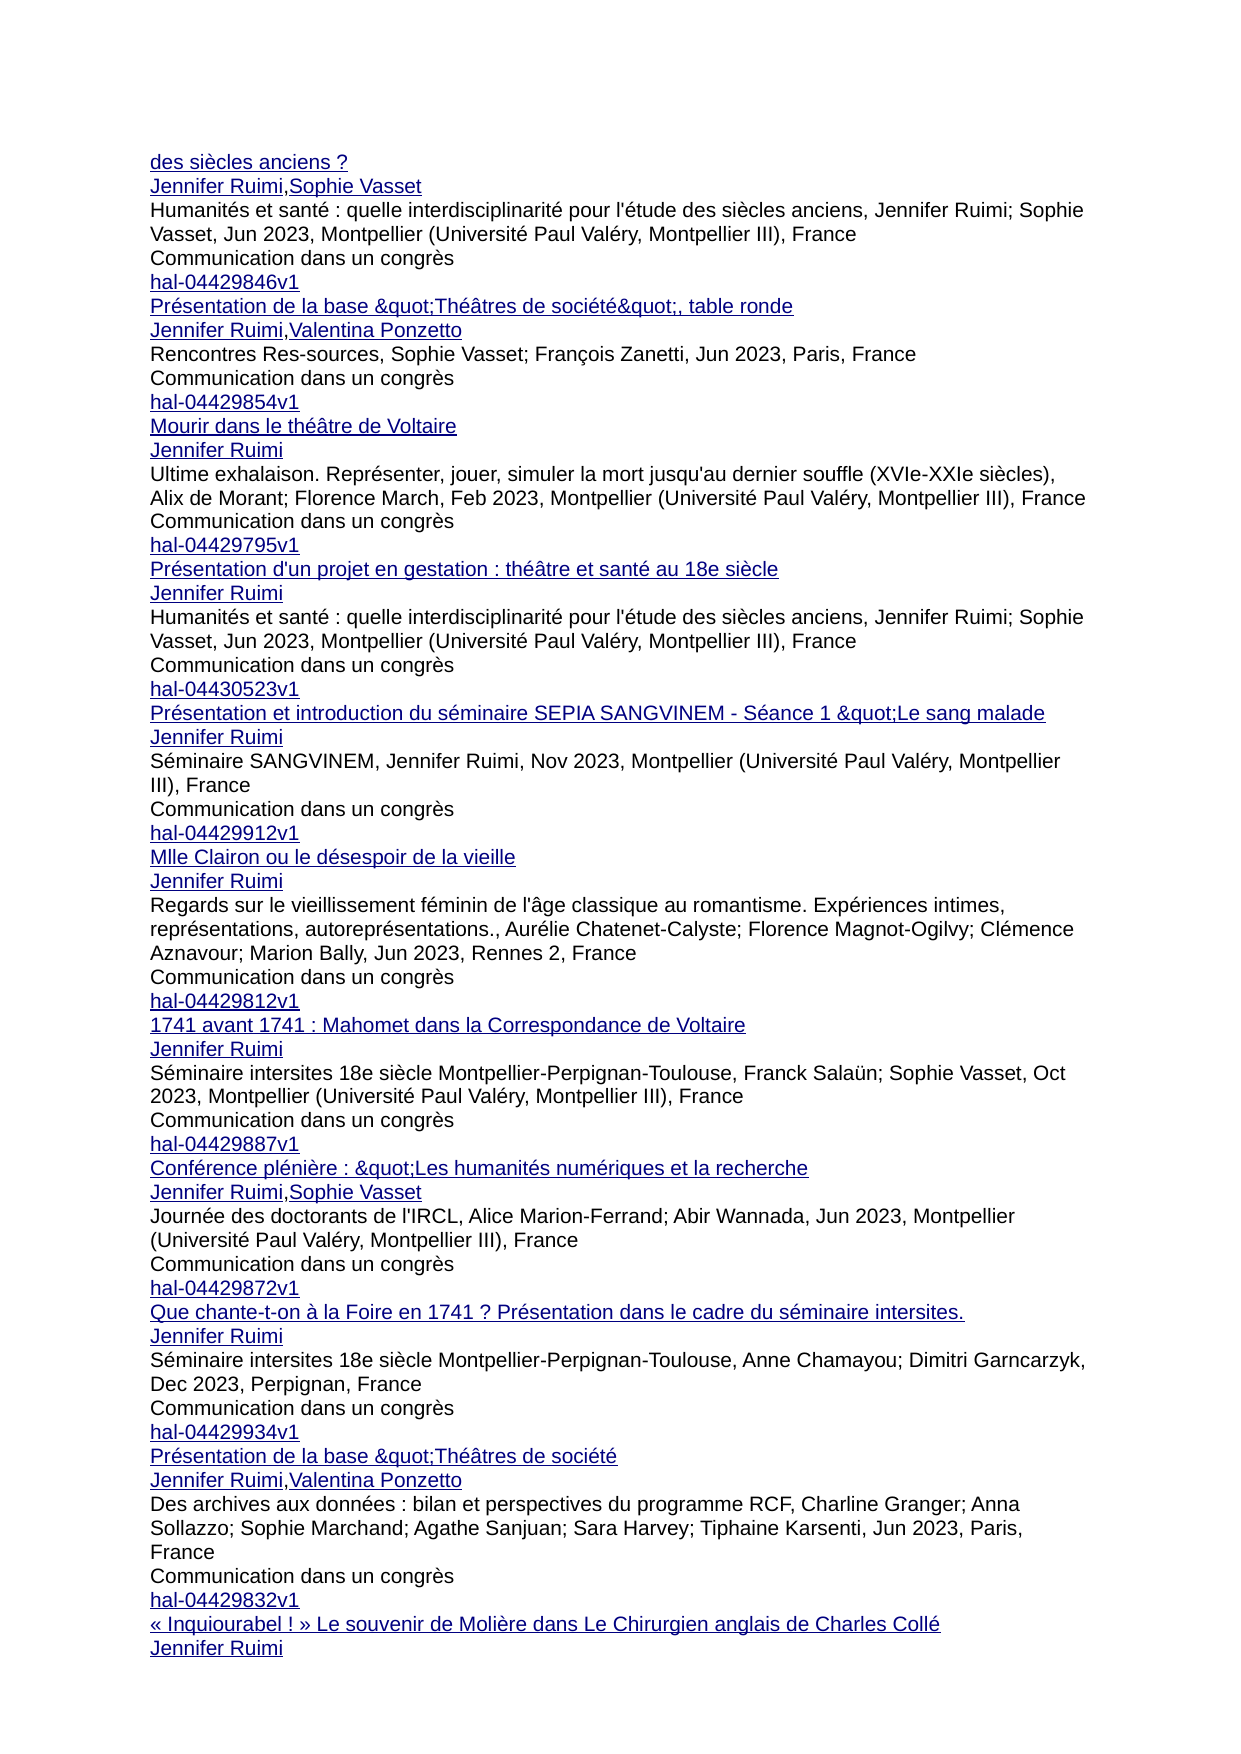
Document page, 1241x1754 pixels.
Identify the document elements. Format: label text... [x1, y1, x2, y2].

table_cell des siècles anciens ? Jennifer Ruimi,Sophie Vasset Humanités et santé : quelle interdisciplinarité pour l'étude des siècles anciens, Jennifer Ruimi; Sophie Vasset, Jun 2023, Montpellier (Université Paul Valéry, Montpellier III), France Communication dans un congrès hal-04429846v1 [150, 150, 1090, 294]
table_cell « Inquiourabel ! » Le souvenir de Molière dans Le Chirurgien anglais de Charles Collé Jennifer Ruimi [150, 1611, 1090, 1659]
table_cell Conférence plénière : &quot;Les humanités numériques et la recherche Jennifer Ruimi,Sophie Vasset Journée des doctorants de l'IRCL, Alice Marion-Ferrand; Abir Wannada, Jun 2023, Montpellier (Université Paul Valéry, Montpellier III), France Communication dans un congrès hal-04429872v1 [150, 1156, 1090, 1300]
table_cell 1741 avant 1741 : Mahomet dans la Correspondance de Voltaire Jennifer Ruimi Séminaire intersites 18e siècle Montpellier-Perpignan-Toulouse, Franck Salaün; Sophie Vasset, Oct 2023, Montpellier (Université Paul Valéry, Montpellier III), France Communication dans un congrès hal-04429887v1 [150, 1013, 1090, 1156]
table_cell Présentation de la base &quot;Théâtres de société&quot;, table ronde Jennifer Ruimi,Valentina Ponzetto Rencontres Res-sources, Sophie Vasset; François Zanetti, Jun 2023, Paris, France Communication dans un congrès hal-04429854v1 [150, 294, 1090, 413]
table_cell Que chante-t-on à la Foire en 1741 ? Présentation dans le cadre du séminaire intersites. Jennifer Ruimi Séminaire intersites 18e siècle Montpellier-Perpignan-Toulouse, Anne Chamayou; Dimitri Garncarzyk, Dec 2023, Perpignan, France Communication dans un congrès hal-04429934v1 [150, 1300, 1090, 1444]
table_cell Présentation d'un projet en gestation : théâtre et santé au 18e siècle Jennifer Ruimi Humanités et santé : quelle interdisciplinarité pour l'étude des siècles anciens, Jennifer Ruimi; Sophie Vasset, Jun 2023, Montpellier (Université Paul Valéry, Montpellier III), France Communication dans un congrès hal-04430523v1 [150, 557, 1090, 701]
table_cell Mlle Clairon ou le désespoir de la vieille Jennifer Ruimi Regards sur le vieillissement féminin de l'âge classique au romantisme. Expériences intimes, représentations, autoreprésentations., Aurélie Chatenet-Calyste; Florence Magnot-Ogilvy; Clémence Aznavour; Marion Bally, Jun 2023, Rennes 2, France Communication dans un congrès hal-04429812v1 [150, 845, 1090, 1012]
table_cell Mourir dans le théâtre de Voltaire Jennifer Ruimi Ultime exhalaison. Représenter, jouer, simuler la mort jusqu'au dernier souffle (XVIe-XXIe siècles), Alix de Morant; Florence March, Feb 2023, Montpellier (Université Paul Valéry, Montpellier III), France Communication dans un congrès hal-04429795v1 [150, 414, 1090, 557]
table_cell Présentation et introduction du séminaire SEPIA SANGVINEM - Séance 1 &quot;Le sang malade Jennifer Ruimi Séminaire SANGVINEM, Jennifer Ruimi, Nov 2023, Montpellier (Université Paul Valéry, Montpellier III), France Communication dans un congrès hal-04429912v1 [150, 701, 1090, 845]
table_cell Présentation de la base &quot;Théâtres de société Jennifer Ruimi,Valentina Ponzetto Des archives aux données : bilan et perspectives du programme RCF, Charline Granger; Anna Sollazzo; Sophie Marchand; Agathe Sanjuan; Sara Harvey; Tiphaine Karsenti, Jun 2023, Paris, France Communication dans un congrès hal-04429832v1 [150, 1444, 1090, 1611]
